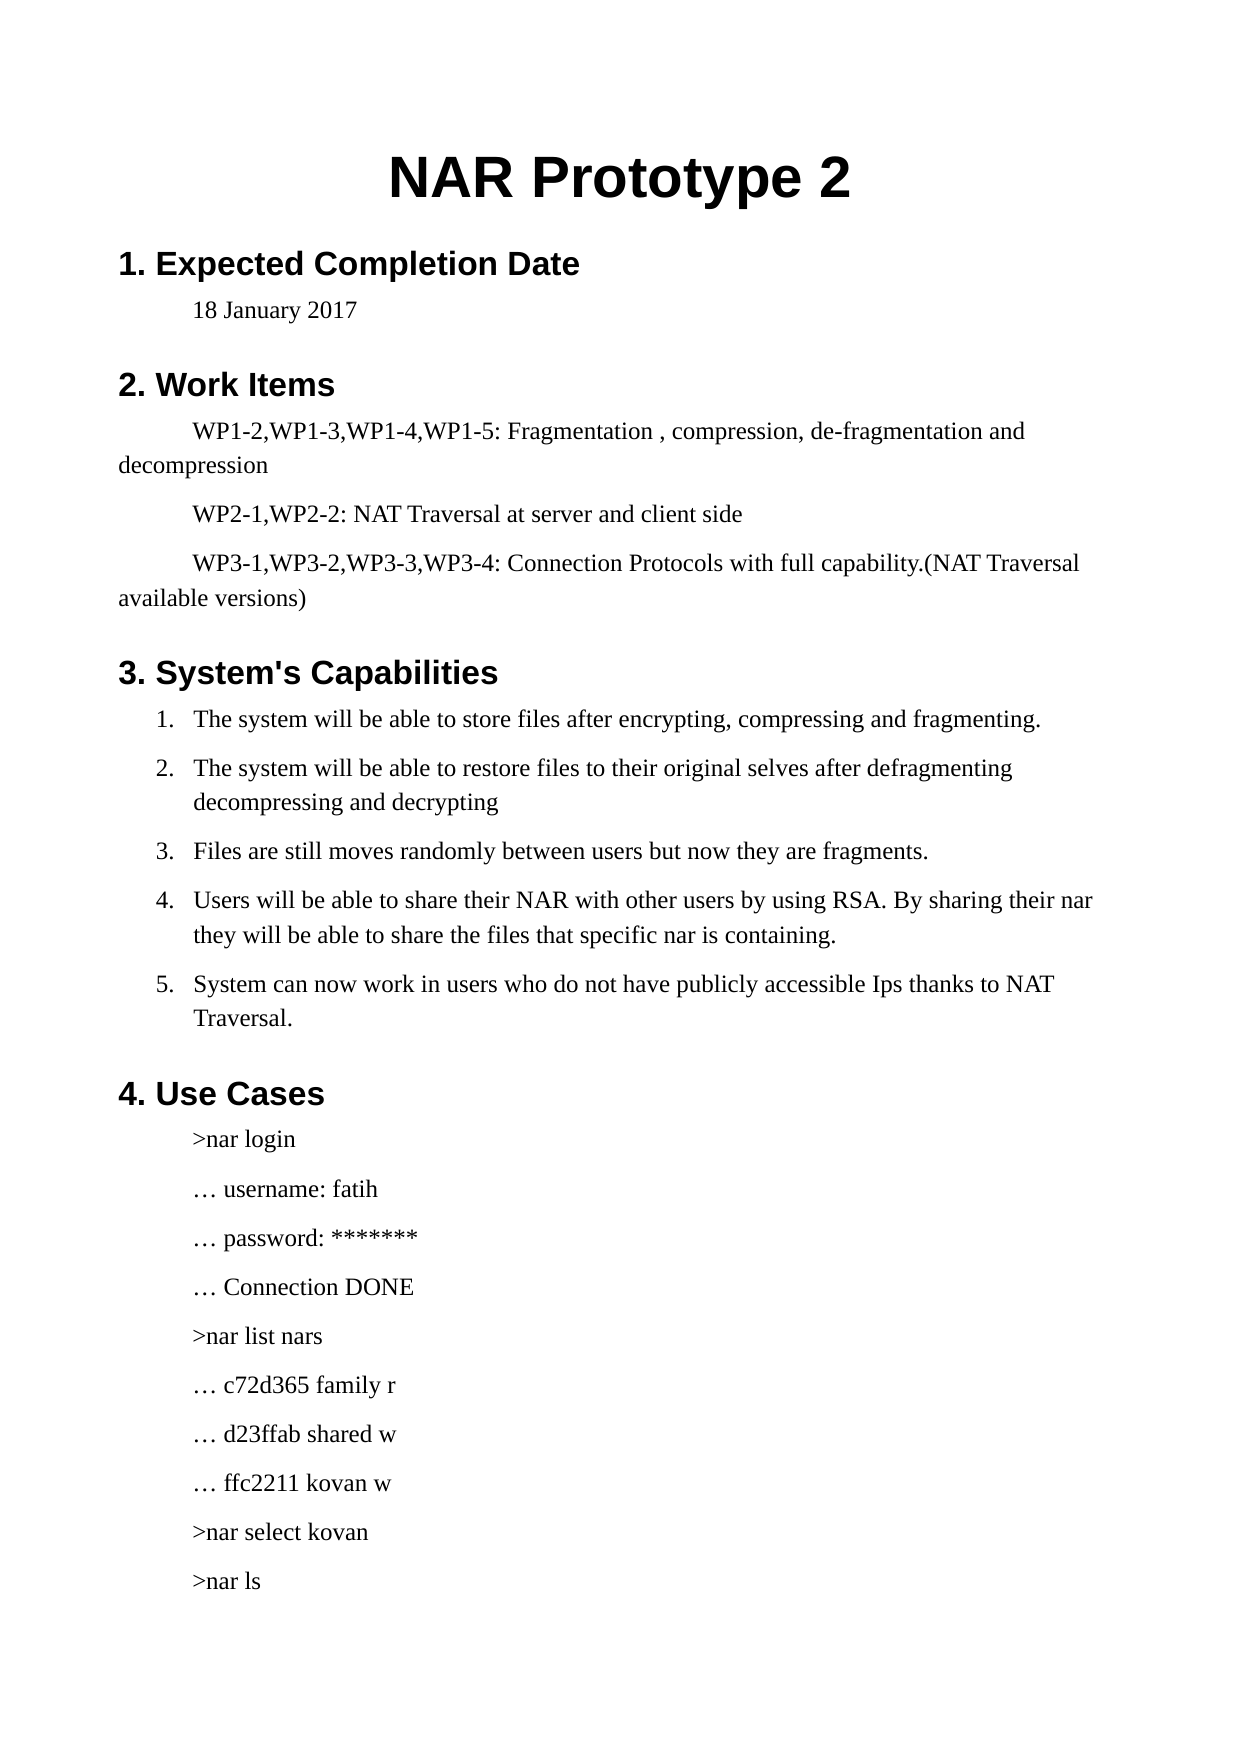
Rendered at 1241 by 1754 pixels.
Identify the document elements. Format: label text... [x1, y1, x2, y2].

text >nar list nars [118, 1321, 1122, 1349]
text >nar select kovan [118, 1517, 1122, 1546]
title NAR Prototype 2 [118, 143, 1122, 210]
list Users will be able to share their NAR with other users by using RSA. By sharing their nar they will be able to share the files that specific nar is containing. [156, 886, 1122, 949]
text >nar login [118, 1124, 1122, 1153]
text WP1-2,WP1-3,WP1-4,WP1-5: Fragmentation , compression, de-fragmentation and decompression [118, 416, 1122, 479]
list The system will be able to store files after encrypting, compressing and fragmenting. [156, 704, 1122, 733]
text … username: fatih [118, 1174, 1122, 1202]
subtitle 4. Use Cases [118, 1073, 1122, 1112]
text WP2-1,WP2-2: NAT Traversal at server and client side [118, 499, 1122, 528]
list The system will be able to restore files to their original selves after defragmenting decompressing and decrypting [156, 753, 1122, 816]
text … d23ffab shared w [118, 1419, 1122, 1448]
text >nar ls [118, 1566, 1122, 1595]
text … c72d365 family r [118, 1370, 1122, 1399]
list System can now work in users who do not have publicly accessible Ips thanks to NAT Traversal. [156, 969, 1122, 1032]
text … password: ******* [118, 1223, 1122, 1251]
text … Connection DONE [118, 1272, 1122, 1301]
subtitle 3. System's Capabilities [118, 653, 1122, 691]
subtitle 1. Expected Completion Date [118, 243, 1122, 282]
text WP3-1,WP3-2,WP3-3,WP3-4: Connection Protocols with full capability.(NAT Traversal available versions) [118, 548, 1122, 612]
text 18 January 2017 [118, 295, 1122, 323]
text … ffc2211 kovan w [118, 1468, 1122, 1497]
list Files are still moves randomly between users but now they are fragments. [156, 836, 1122, 865]
subtitle 2. Work Items [118, 364, 1122, 403]
